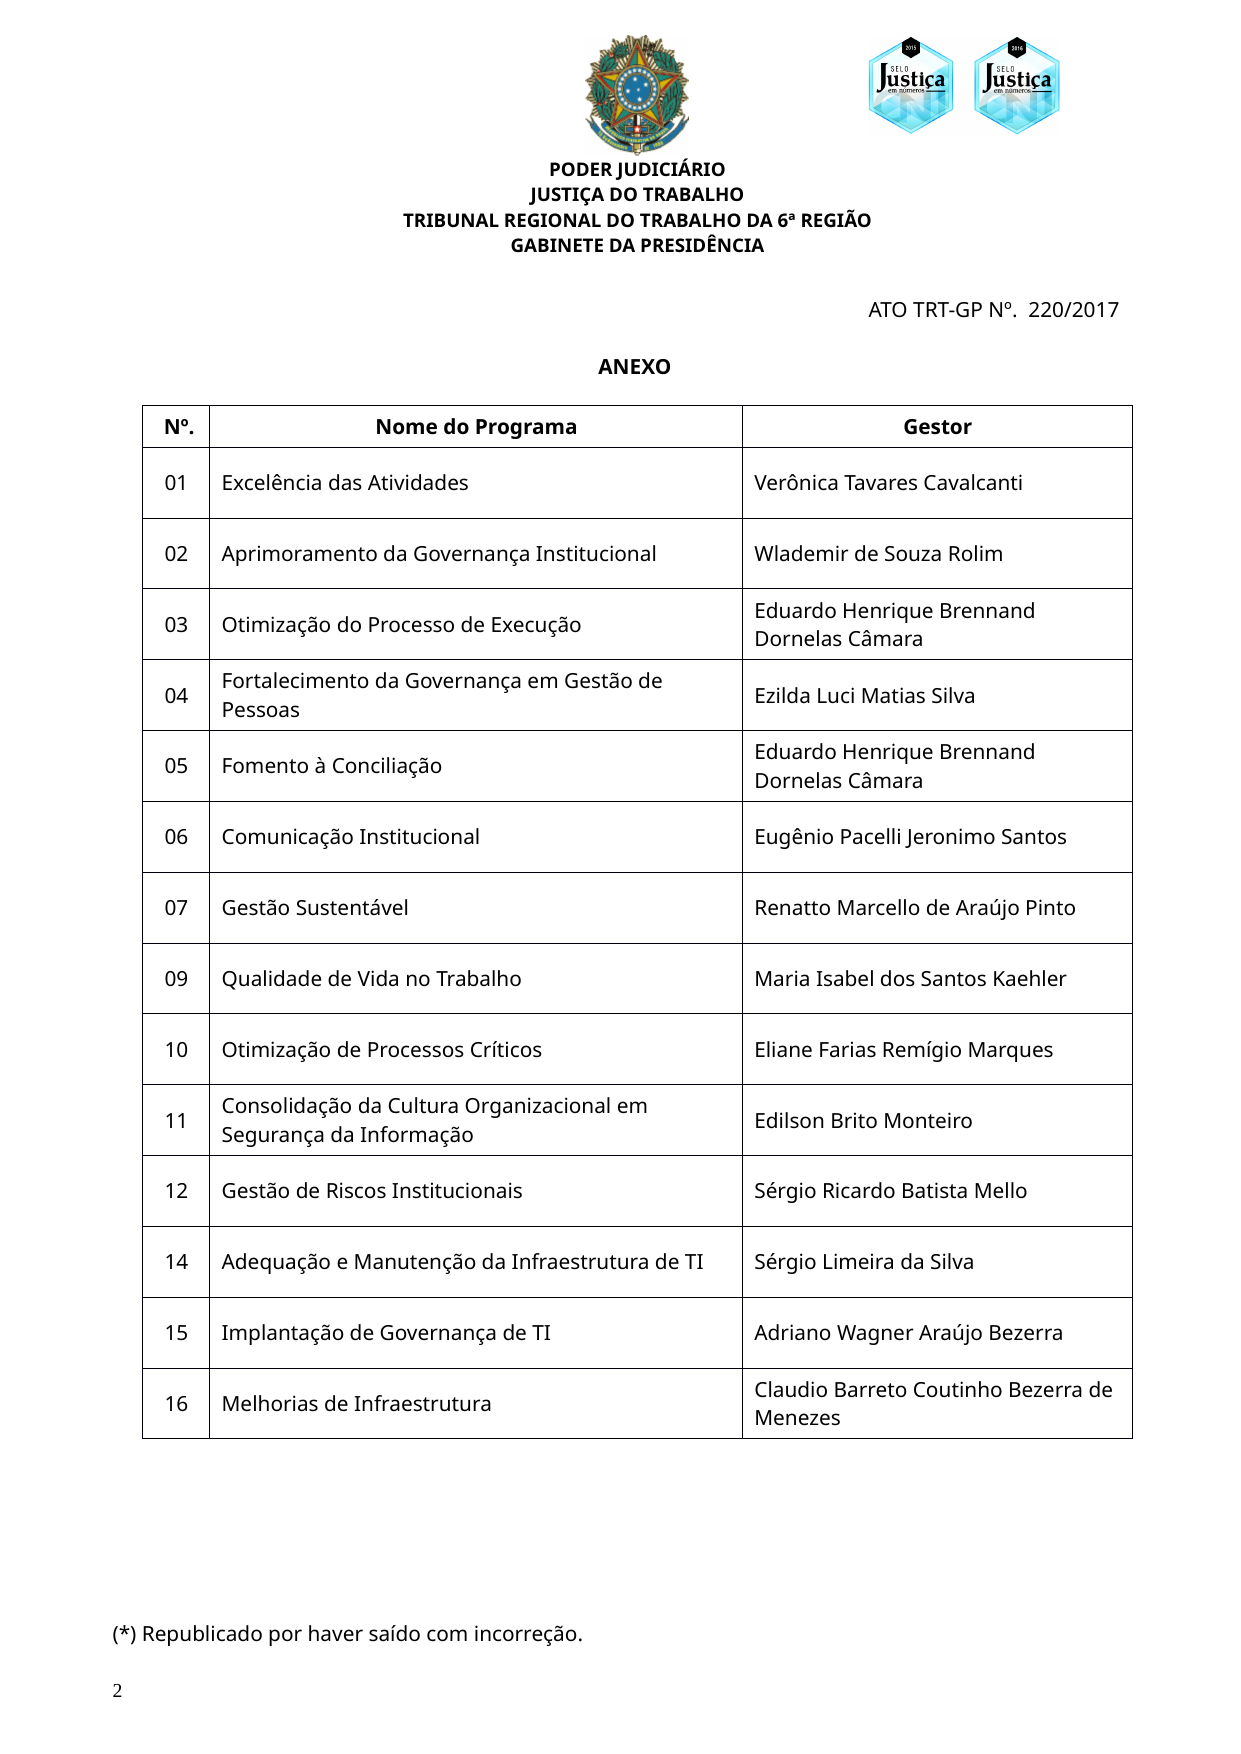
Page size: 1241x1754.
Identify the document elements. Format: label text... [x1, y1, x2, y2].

table_cell Eliane Farias Remígio Marques [743, 1014, 1132, 1084]
table_cell Edilson Brito Monteiro [743, 1085, 1132, 1155]
subtitle ANEXO [112, 352, 1162, 381]
table_cell Gestão de Riscos Institucionais [210, 1156, 742, 1226]
picture [585, 35, 689, 156]
table_header Nome do Programa [210, 406, 742, 447]
table_cell Implantação de Governança de TI [210, 1298, 742, 1367]
table_cell Wlademir de Souza Rolim [743, 519, 1132, 588]
table_cell Gestão Sustentável [210, 873, 742, 942]
table_cell Excelência das Atividades [210, 448, 742, 517]
table_cell Adriano Wagner Araújo Bezerra [743, 1298, 1132, 1367]
table_cell Qualidade de Vida no Trabalho [210, 944, 742, 1013]
table_cell 01 [143, 448, 209, 517]
table_header Nº. [143, 406, 209, 447]
table_cell 03 [143, 589, 209, 659]
table_cell Ezilda Luci Matias Silva [743, 660, 1132, 730]
table_cell Eugênio Pacelli Jeronimo Santos [743, 802, 1132, 872]
table_cell 16 [143, 1369, 209, 1438]
picture [867, 36, 1061, 135]
table_cell 10 [143, 1014, 209, 1084]
table_cell Aprimoramento da Governança Institucional [210, 519, 742, 588]
table_cell Verônica Tavares Cavalcanti [743, 448, 1132, 517]
table_cell Comunicação Institucional [210, 802, 742, 872]
table_cell 14 [143, 1227, 209, 1297]
table_cell Sérgio Ricardo Batista Mello [743, 1156, 1132, 1226]
table_cell Renatto Marcello de Araújo Pinto [743, 873, 1132, 942]
table_cell 11 [143, 1085, 209, 1155]
text (*) Republicado por haver saído com incorreção. [112, 1619, 1162, 1647]
table_cell Consolidação da Cultura Organizacional em Segurança da Informação [210, 1085, 742, 1155]
table_cell Maria Isabel dos Santos Kaehler [743, 944, 1132, 1013]
table_cell Otimização do Processo de Execução [210, 589, 742, 659]
table_cell 02 [143, 519, 209, 588]
table_cell 12 [143, 1156, 209, 1226]
table_cell 09 [143, 944, 209, 1013]
table_cell Eduardo Henrique Brennand Dornelas Câmara [743, 589, 1132, 659]
table_cell 05 [143, 731, 209, 801]
table_cell Fomento à Conciliação [210, 731, 742, 801]
table_cell 04 [143, 660, 209, 730]
table_header Gestor [743, 406, 1132, 447]
table_cell Claudio Barreto Coutinho Bezerra de Menezes [743, 1369, 1132, 1438]
table_cell Adequação e Manutenção da Infraestrutura de TI [210, 1227, 742, 1297]
table_cell Melhorias de Infraestrutura [210, 1369, 742, 1438]
table_cell Fortalecimento da Governança em Gestão de Pessoas [210, 660, 742, 730]
table_cell Eduardo Henrique Brennand Dornelas Câmara [743, 731, 1132, 801]
text ATO TRT-GP Nº. 220/2017 [112, 295, 1124, 324]
table_cell 15 [143, 1298, 209, 1367]
table_cell Otimização de Processos Críticos [210, 1014, 742, 1084]
table_cell 07 [143, 873, 209, 942]
table_cell 06 [143, 802, 209, 872]
table_cell Sérgio Limeira da Silva [743, 1227, 1132, 1297]
